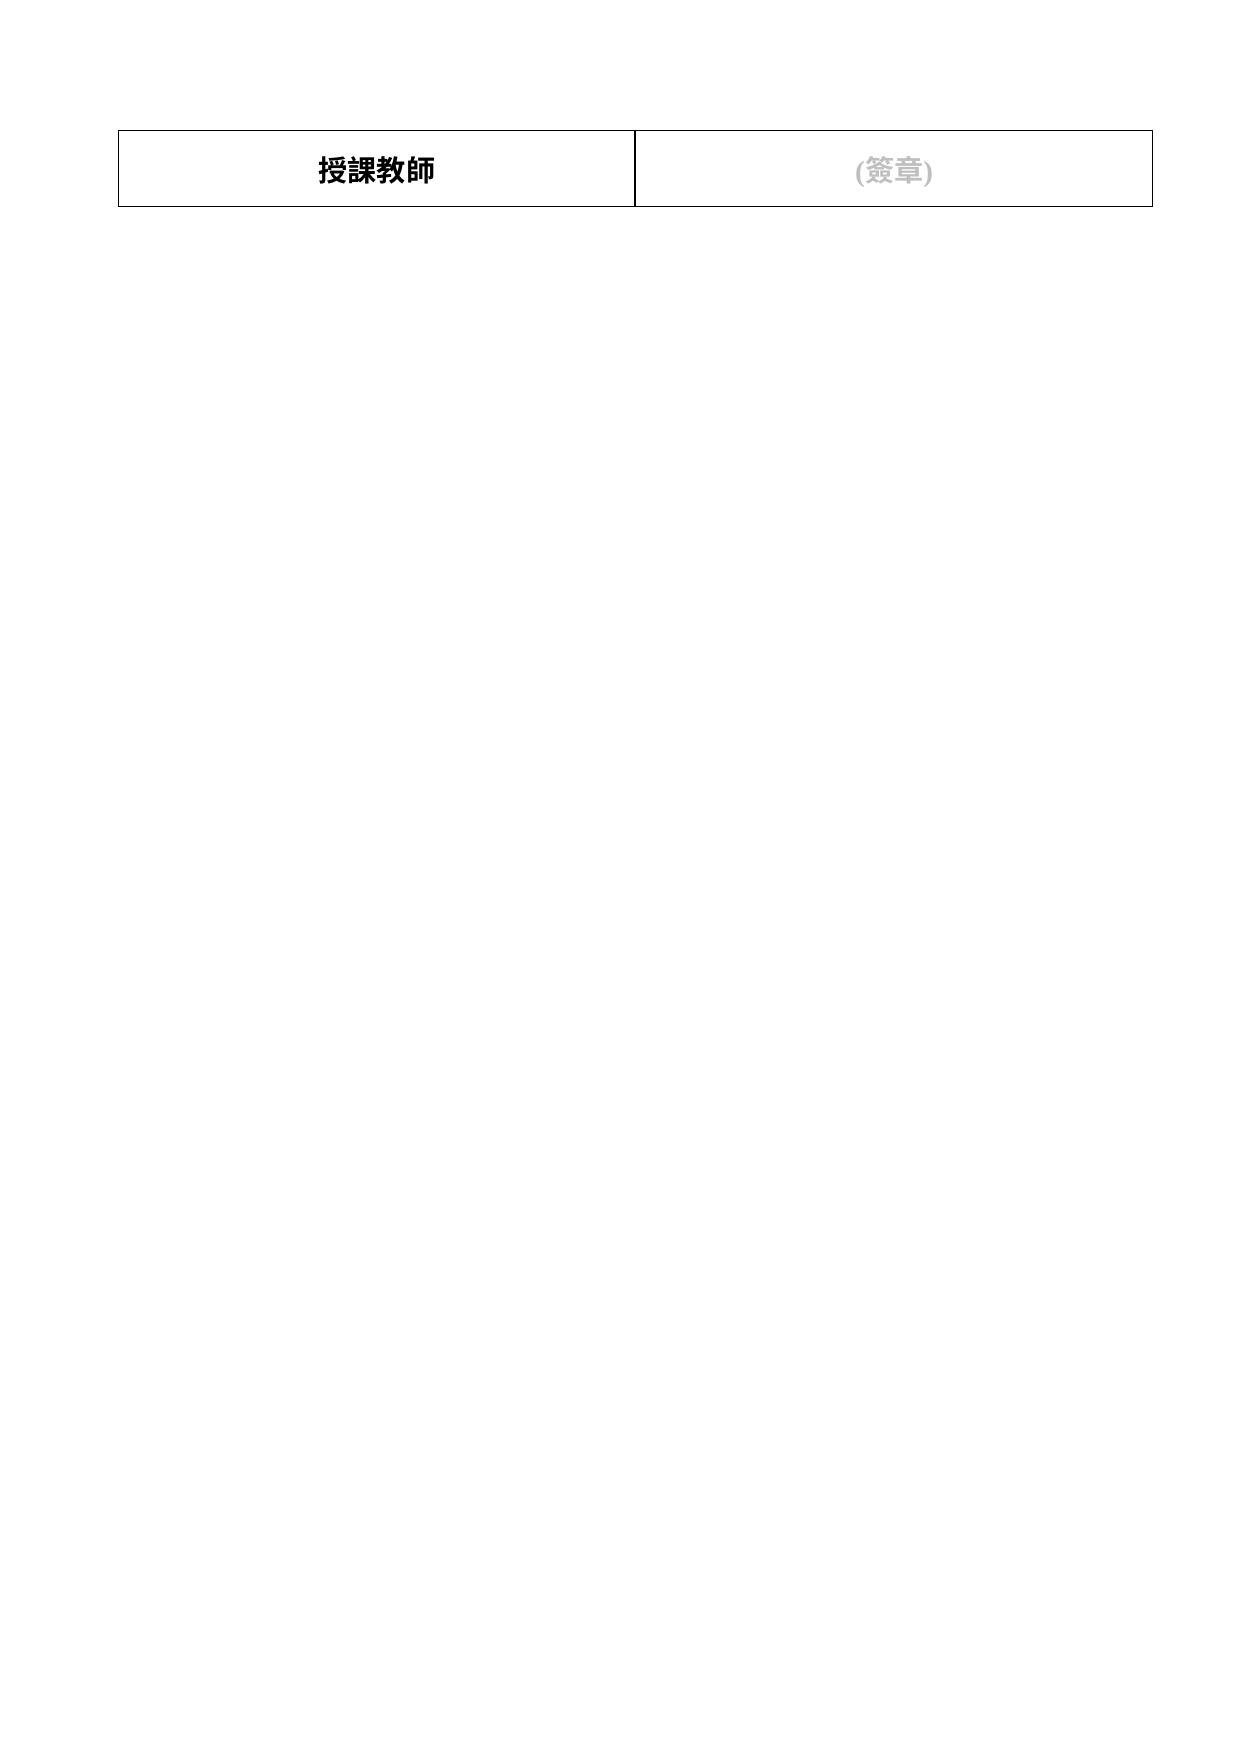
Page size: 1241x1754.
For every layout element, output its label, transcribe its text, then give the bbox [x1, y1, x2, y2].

table_header (簽章) [636, 131, 1152, 206]
table_header 授課教師 [119, 131, 634, 206]
